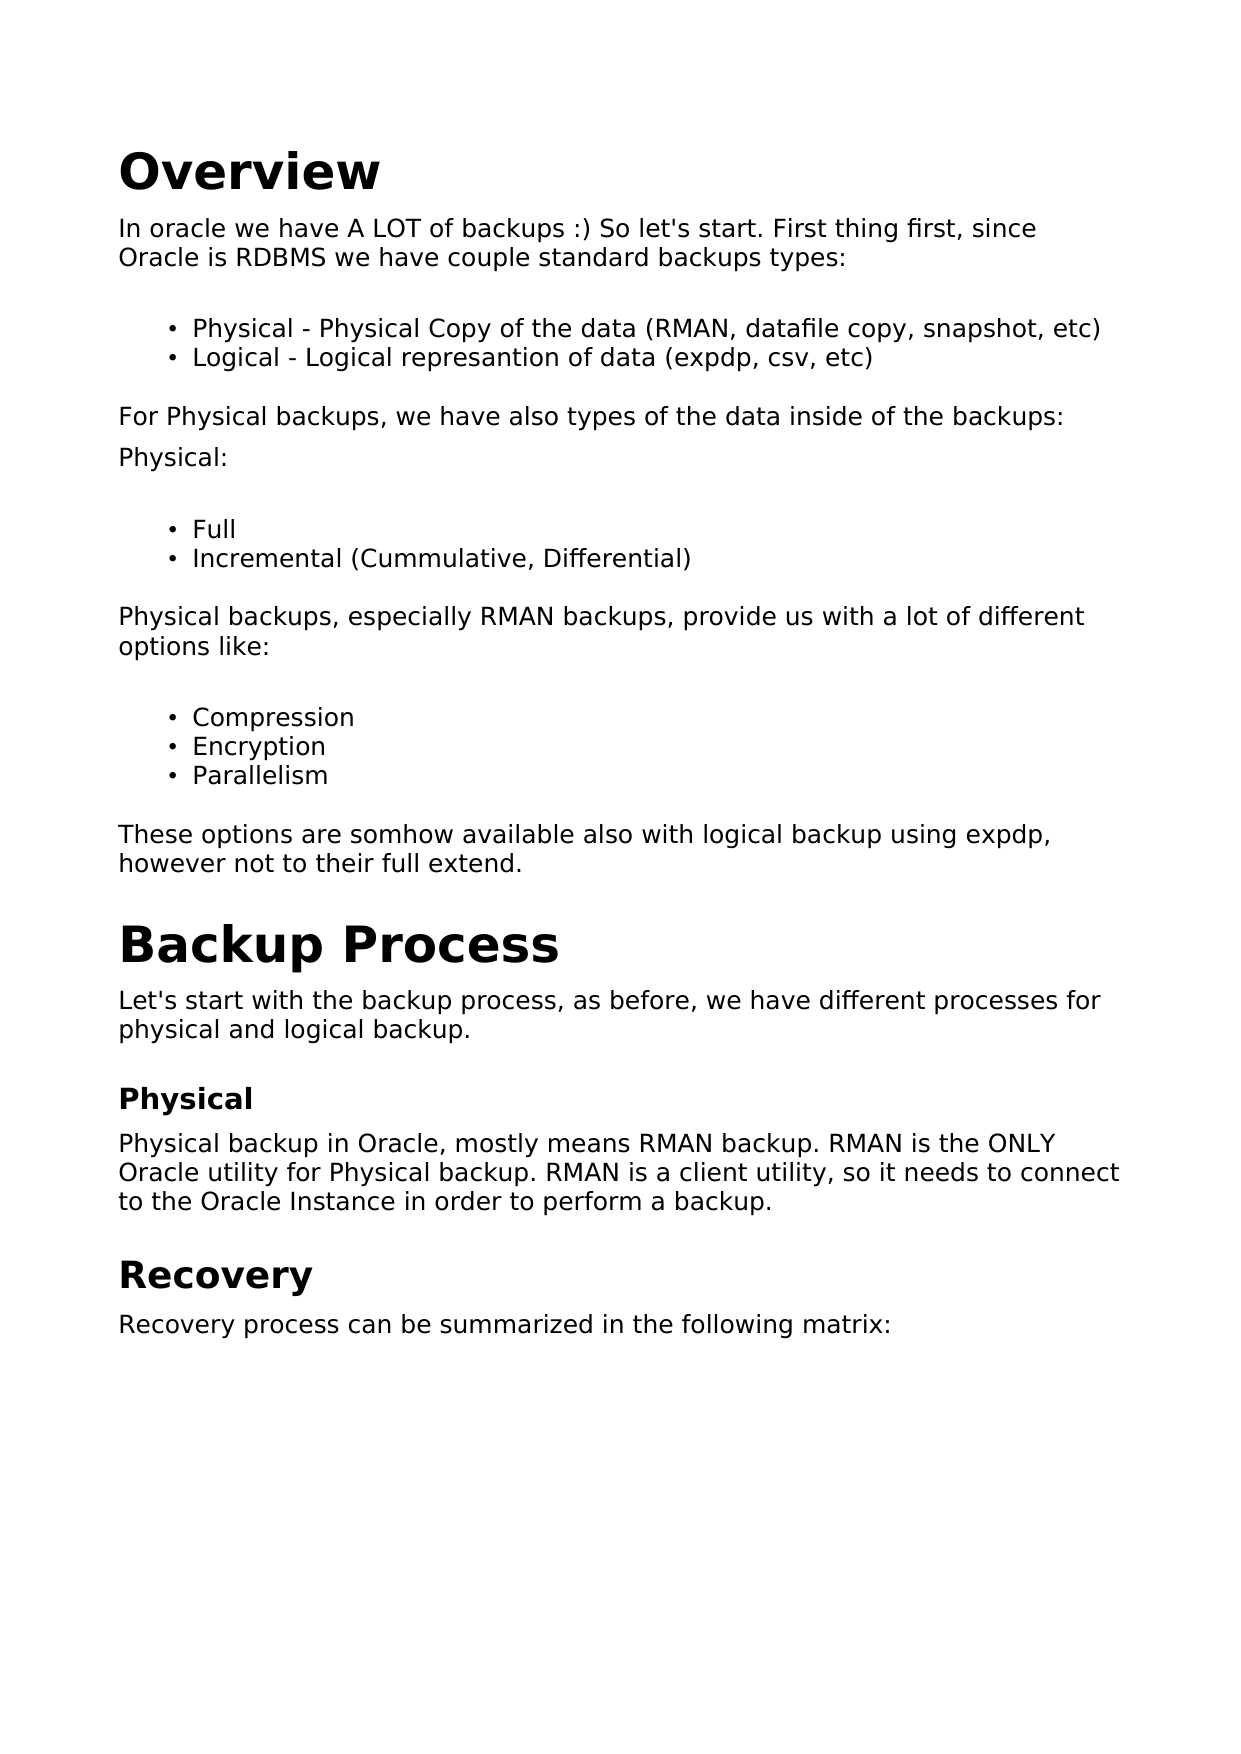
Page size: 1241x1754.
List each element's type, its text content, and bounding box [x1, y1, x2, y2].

list Encryption [177, 732, 1122, 761]
list Parallelism [177, 761, 1122, 790]
list Logical - Logical represantion of data (expdp, csv, etc) [177, 343, 1122, 372]
text Let's start with the backup process, as before, we have different processes for physical and logical backup. [118, 986, 1122, 1045]
subtitle Overview [118, 143, 1122, 201]
subtitle Physical [118, 1082, 1122, 1116]
text Physical backup in Oracle, mostly means RMAN backup. RMAN is the ONLY Oracle utility for Physical backup. RMAN is a client utility, so it needs to connect to the Oracle Instance in order to perform a backup. [118, 1129, 1122, 1216]
list Incremental (Cummulative, Differential) [177, 544, 1122, 573]
subtitle Recovery [118, 1254, 1122, 1297]
list Full [177, 515, 1122, 544]
text Recovery process can be summarized in the following matrix: [118, 1310, 1122, 1339]
subtitle Backup Process [118, 916, 1122, 974]
list Physical - Physical Copy of the data (RMAN, datafile copy, snapshot, etc) [177, 314, 1122, 343]
text These options are somhow available also with logical backup using expdp, however not to their full extend. [118, 820, 1122, 878]
text In oracle we have A LOT of backups :) So let's start. First thing first, since Oracle is RDBMS we have couple standard backups types: [118, 214, 1122, 272]
text For Physical backups, we have also types of the data inside of the backups: [118, 402, 1122, 431]
text Physical: [118, 444, 1122, 473]
text Physical backups, especially RMAN backups, provide us with a lot of different options like: [118, 603, 1122, 661]
list Compression [177, 703, 1122, 732]
